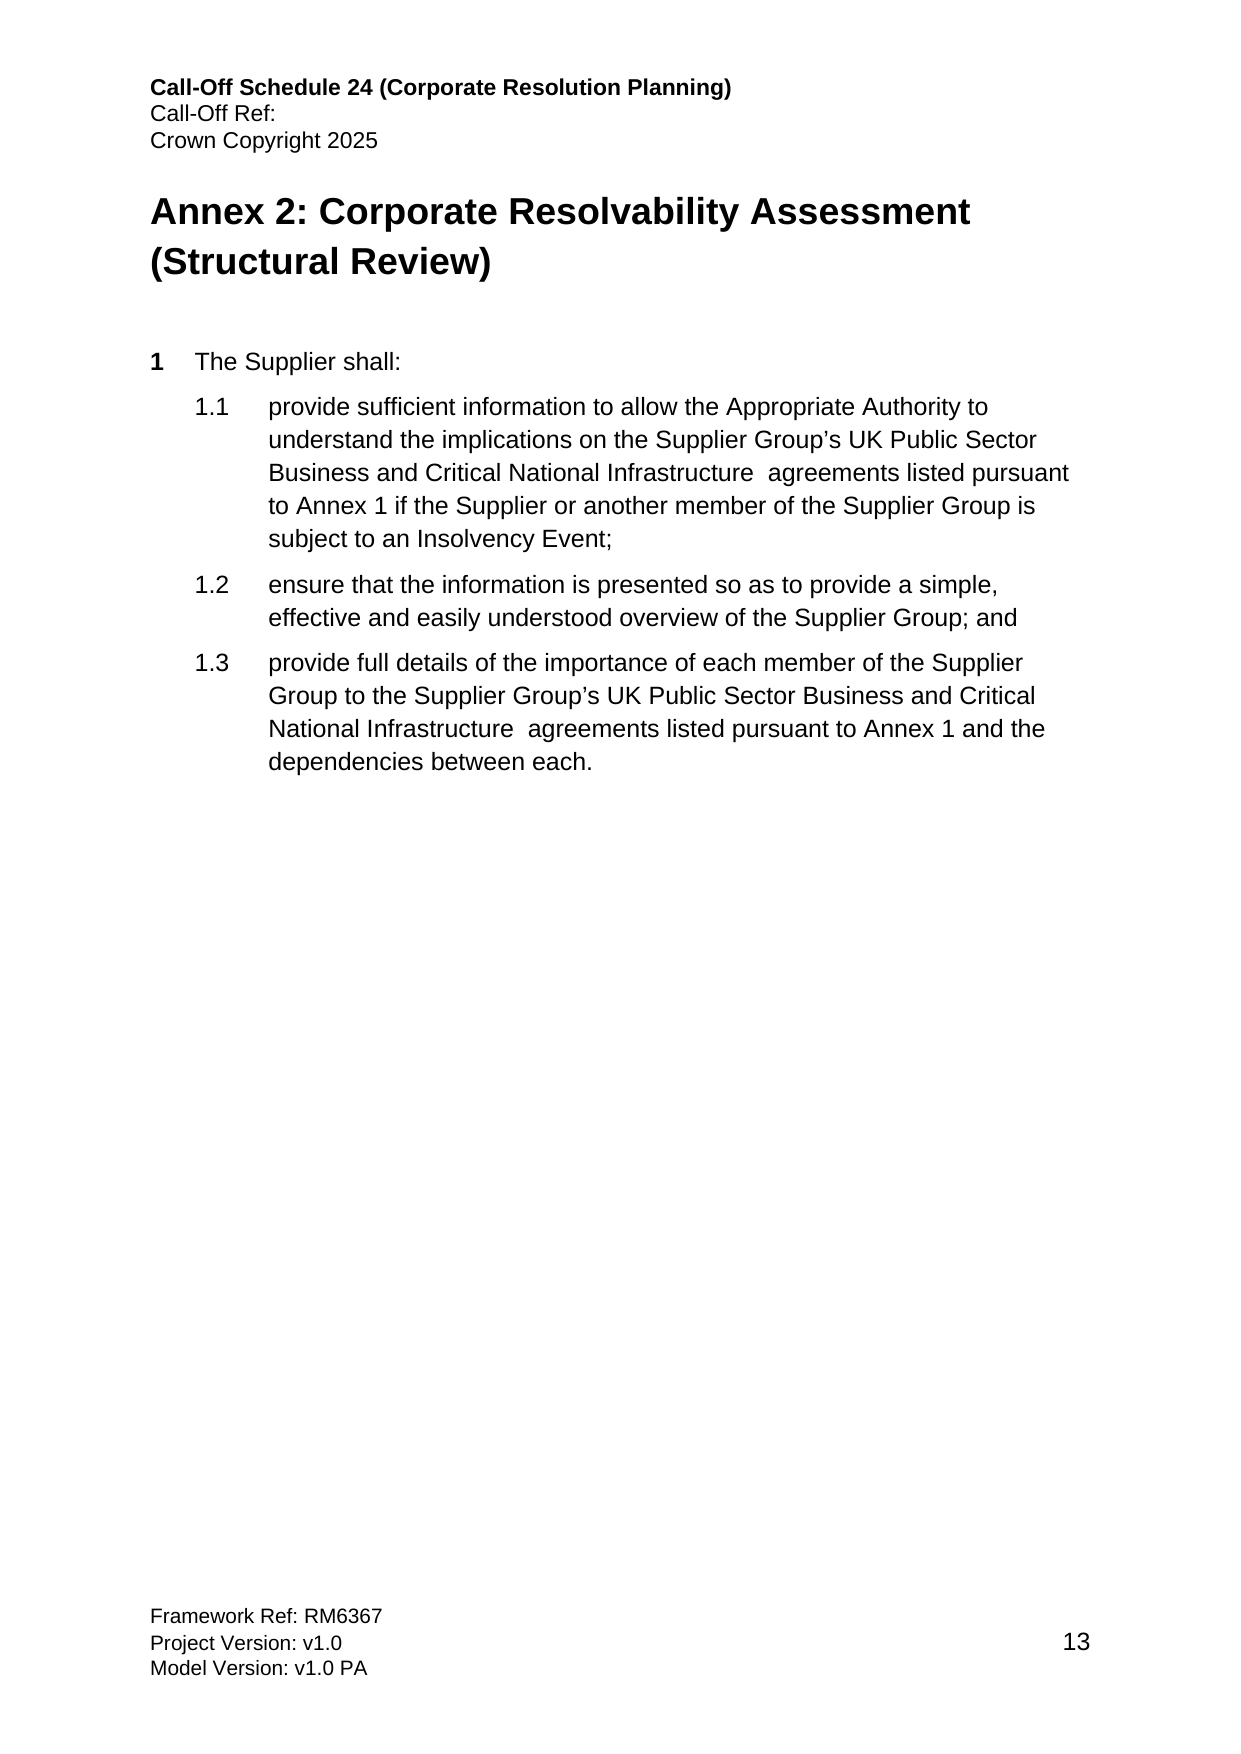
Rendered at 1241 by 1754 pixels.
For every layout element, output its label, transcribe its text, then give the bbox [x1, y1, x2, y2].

list provide full details of the importance of each member of the Supplier Group to the Supplier Group’s UK Public Sector Business and Critical National Infrastructure agreements listed pursuant to Annex 1 and the dependencies between each. [194, 648, 1090, 776]
list provide sufficient information to allow the Appropriate Authority to understand the implications on the Supplier Group’s UK Public Sector Business and Critical National Infrastructure agreements listed pursuant to Annex 1 if the Supplier or another member of the Supplier Group is subject to an Insolvency Event; [194, 392, 1090, 553]
list ensure that the information is presented so as to provide a simple, effective and easily understood overview of the Supplier Group; and [194, 570, 1090, 631]
subtitle Annex 2: Corporate Resolvability Assessment (Structural Review) [150, 189, 1090, 282]
list The Supplier shall: [150, 347, 1090, 375]
